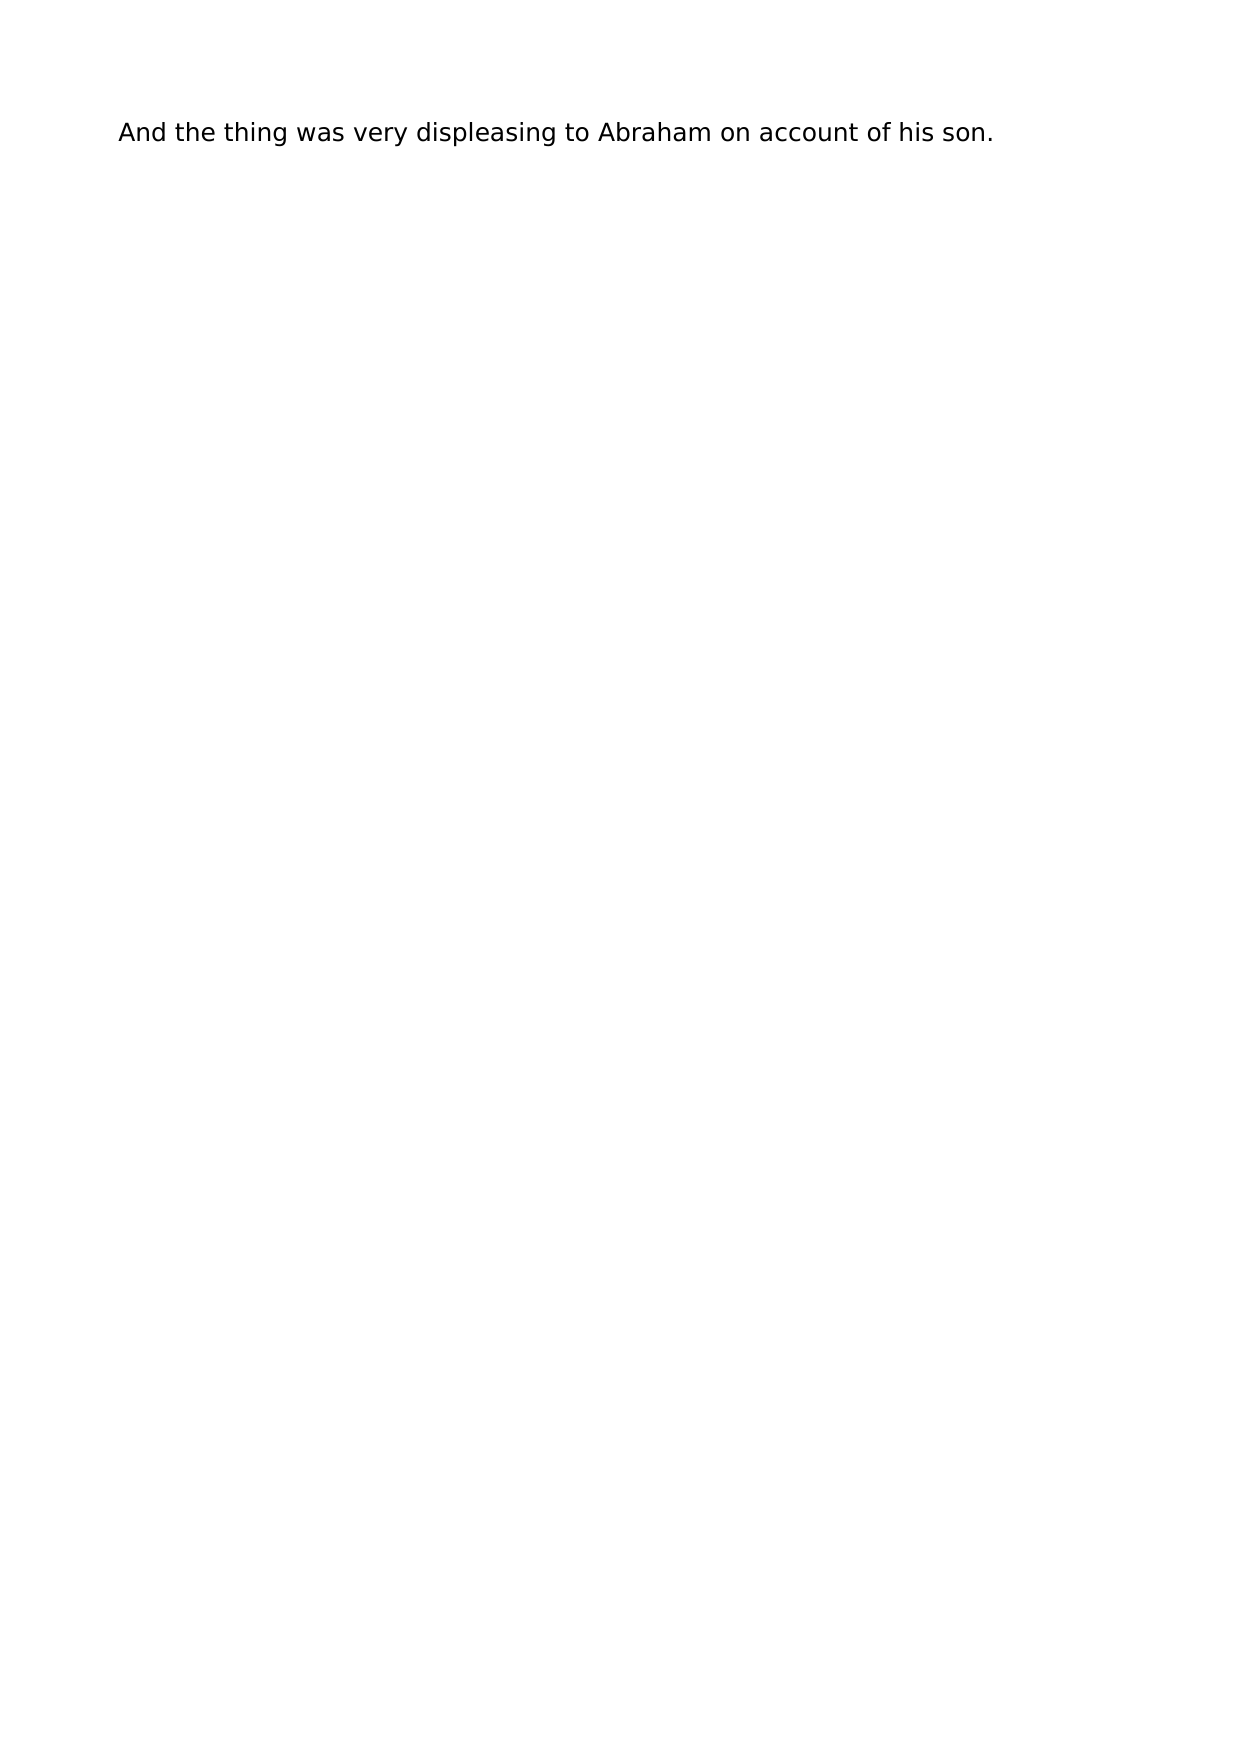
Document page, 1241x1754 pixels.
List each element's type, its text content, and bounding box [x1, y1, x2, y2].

text And the thing was very displeasing to Abraham on account of his son. [118, 118, 1122, 147]
